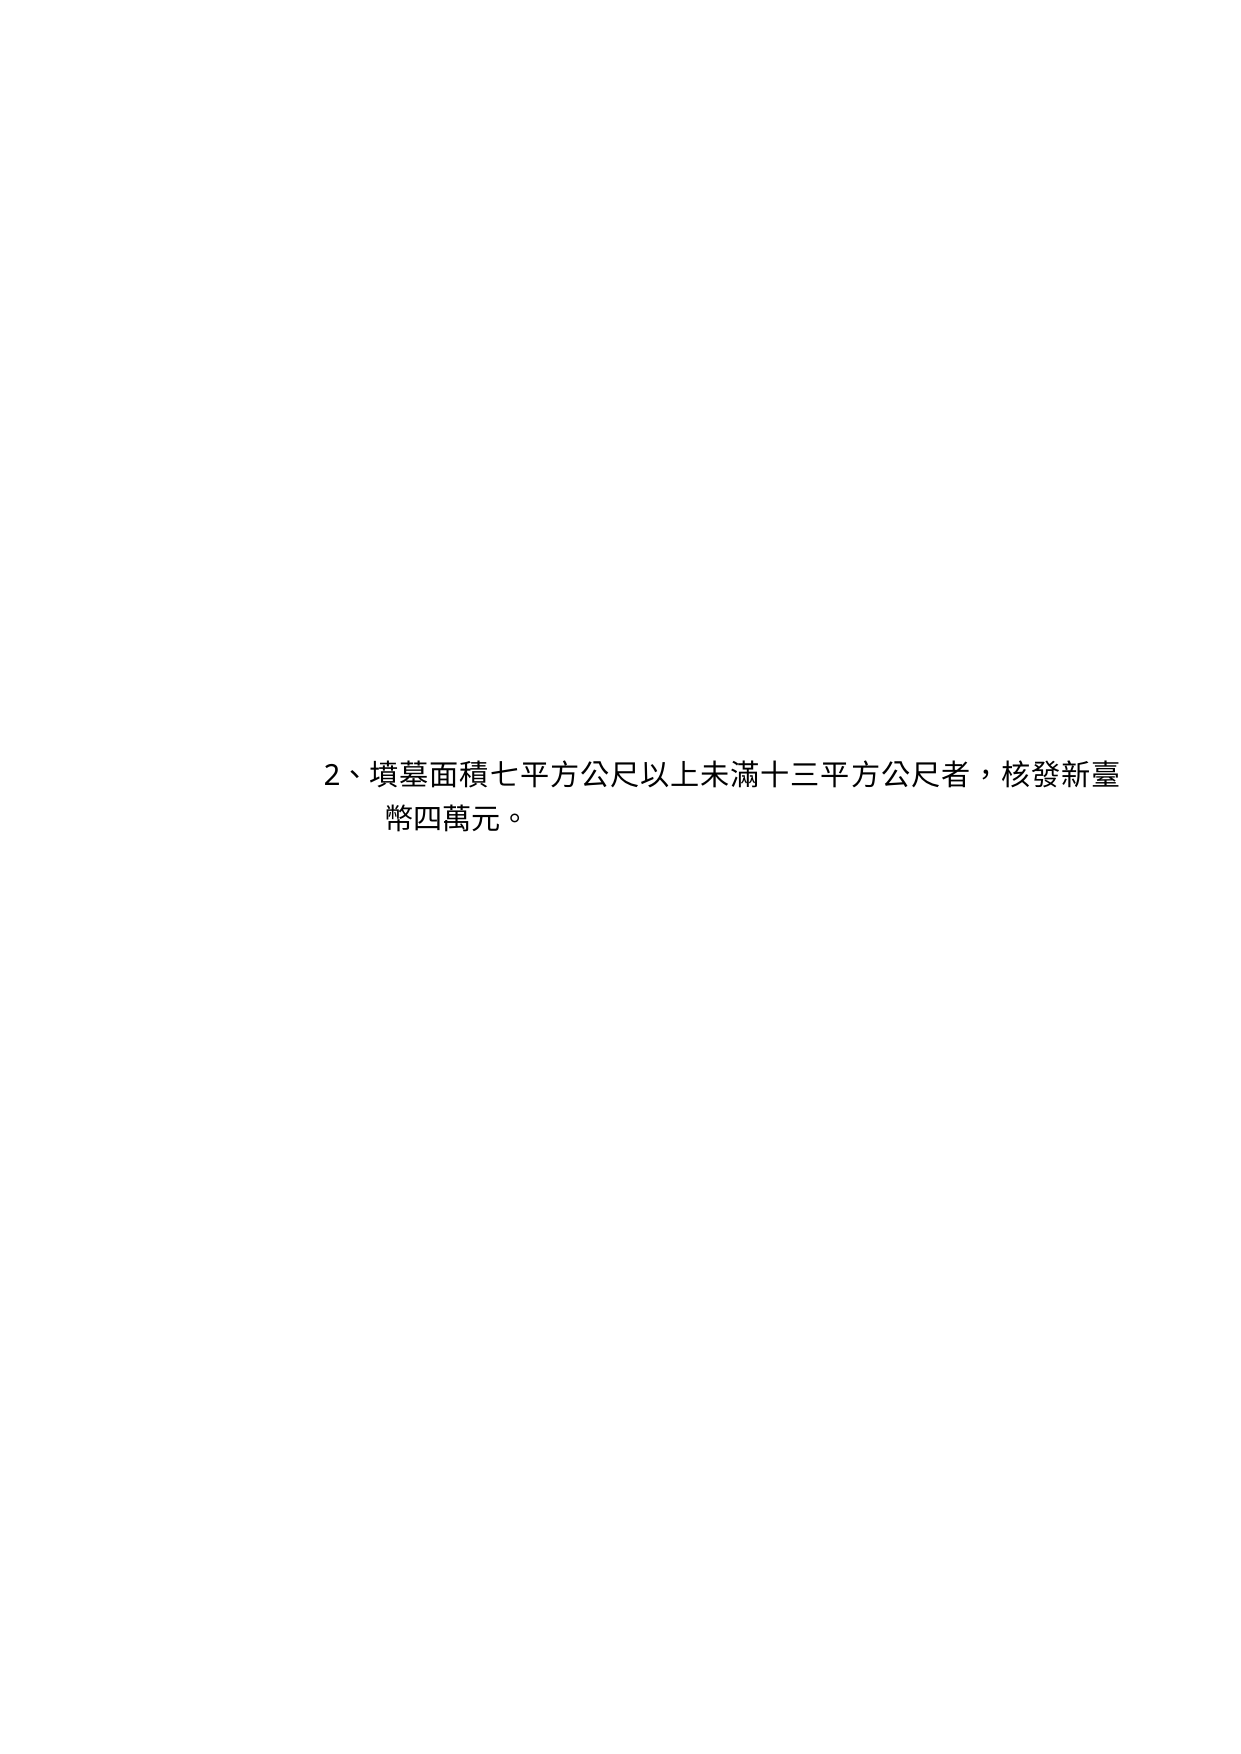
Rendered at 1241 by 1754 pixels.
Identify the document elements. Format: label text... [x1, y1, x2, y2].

list 墳墓面積七平方公尺以上未滿十三平方公尺者，核發新臺幣四萬元。 [323, 751, 1122, 838]
